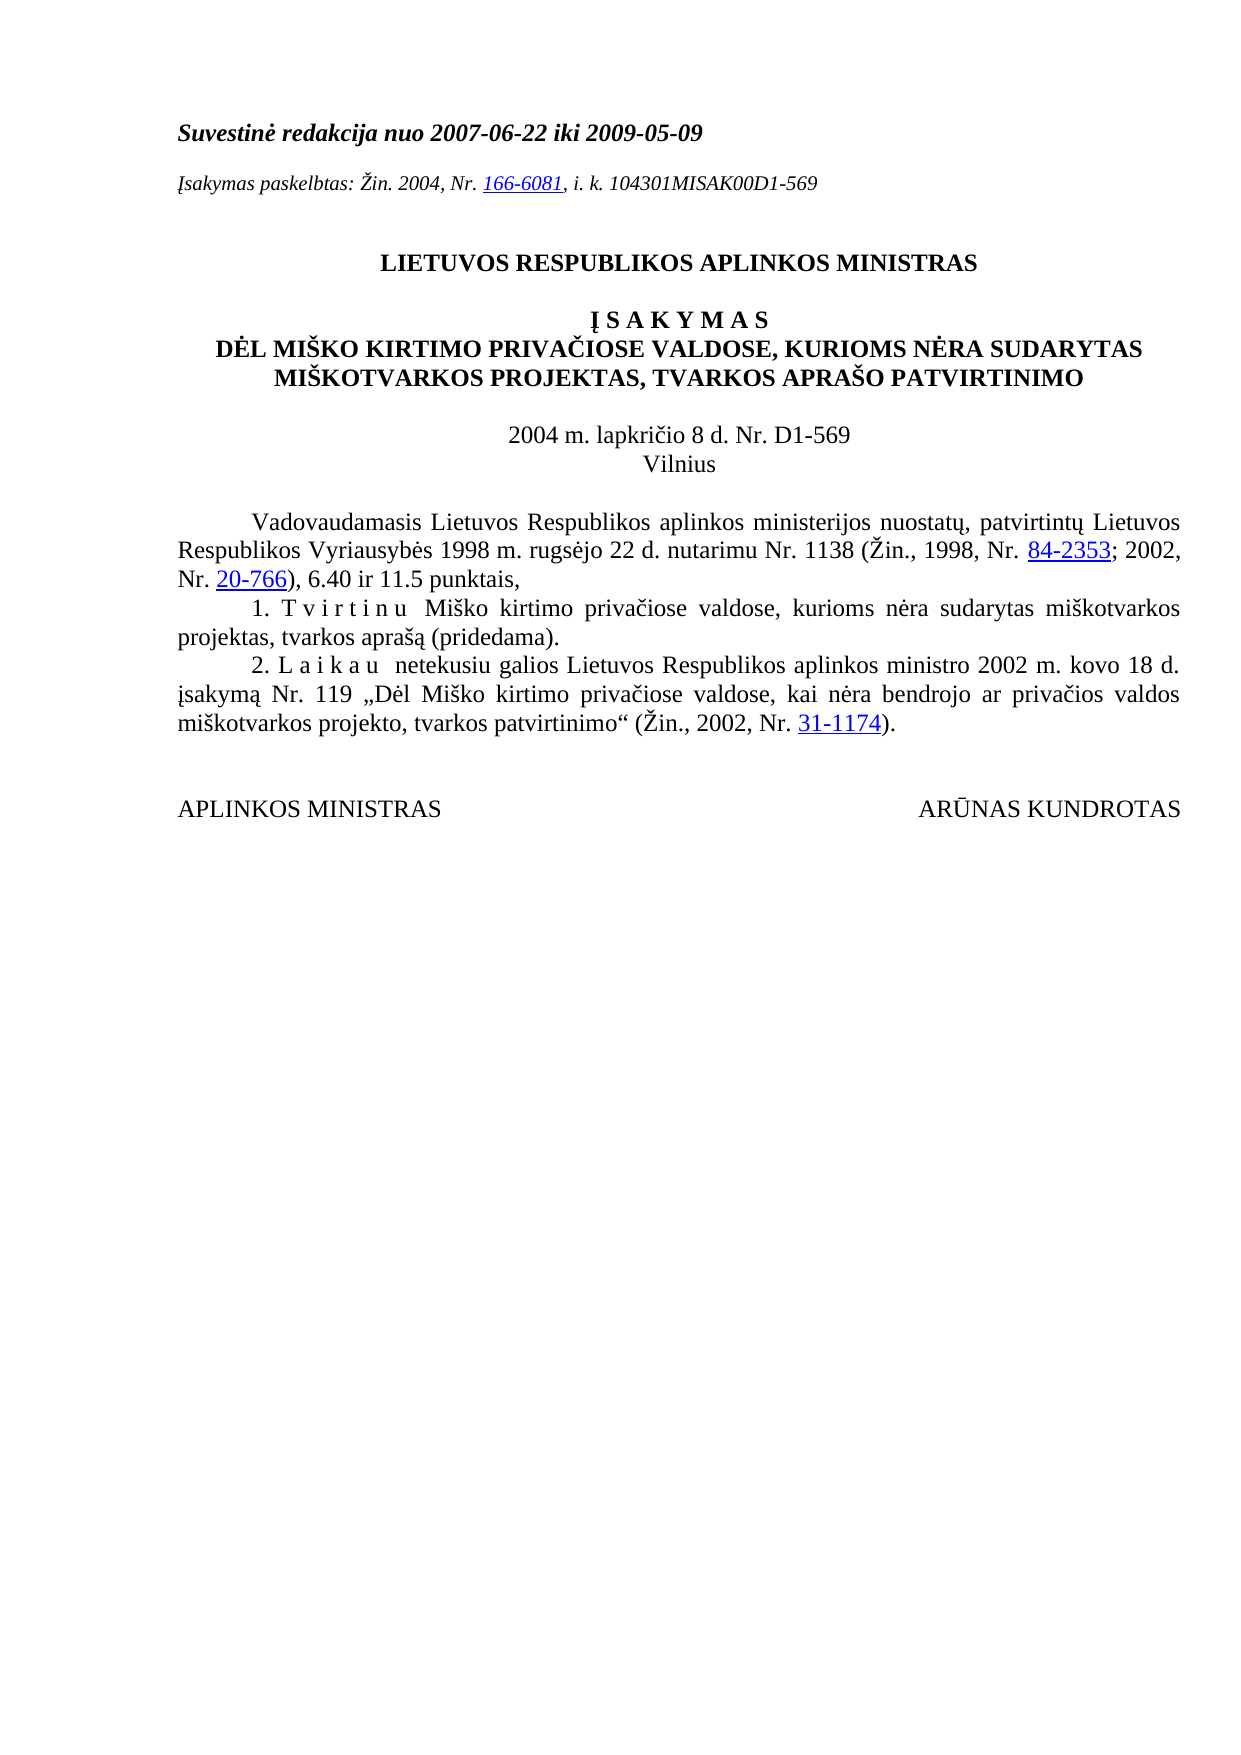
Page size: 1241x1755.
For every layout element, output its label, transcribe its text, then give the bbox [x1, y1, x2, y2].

text Vadovaudamasis Lietuvos Respublikos aplinkos ministerijos nuostatų, patvirtintų Lietuvos Respublikos Vyriausybės 1998 m. rugsėjo 22 d. nutarimu Nr. 1138 (Žin., 1998, Nr. 84-2353; 2002, Nr. 20-766), 6.40 ir 11.5 punktais, [177, 507, 1181, 593]
text 1. Tvirtinu Miško kirtimo privačiose valdose, kurioms nėra sudarytas miškotvarkos projektas, tvarkos aprašą (pridedama). [177, 593, 1181, 650]
text Įsakymas paskelbtas: Žin. 2004, Nr. 166-6081, i. k. 104301MISAK00D1-569 [177, 171, 1181, 195]
text 2. Laikau netekusiu galios Lietuvos Respublikos aplinkos ministro 2002 m. kovo 18 d. įsakymą Nr. 119 „Dėl Miško kirtimo privačiose valdose, kai nėra bendrojo ar privačios valdos miškotvarkos projekto, tvarkos patvirtinimo“ (Žin., 2002, Nr. 31-1174). [177, 650, 1181, 737]
text APLINKOS MINISTRAS ARŪNAS KUNDROTAS [177, 794, 1181, 823]
text LIETUVOS RESPUBLIKOS APLINKOS MINISTRAS [177, 248, 1181, 277]
text Vilnius [177, 449, 1181, 478]
text 2004 m. lapkričio 8 d. Nr. D1-569 [177, 420, 1181, 449]
text DĖL MIŠKO KIRTIMO PRIVAČIOSE VALDOSE, KURIOMS NĖRA SUDARYTAS MIŠKOTVARKOS PROJEKTAS, TVARKOS APRAŠO PATVIRTINIMO [177, 334, 1181, 392]
text Į S A K Y M A S [177, 305, 1181, 334]
text Suvestinė redakcija nuo 2007-06-22 iki 2009-05-09 [177, 118, 1181, 147]
